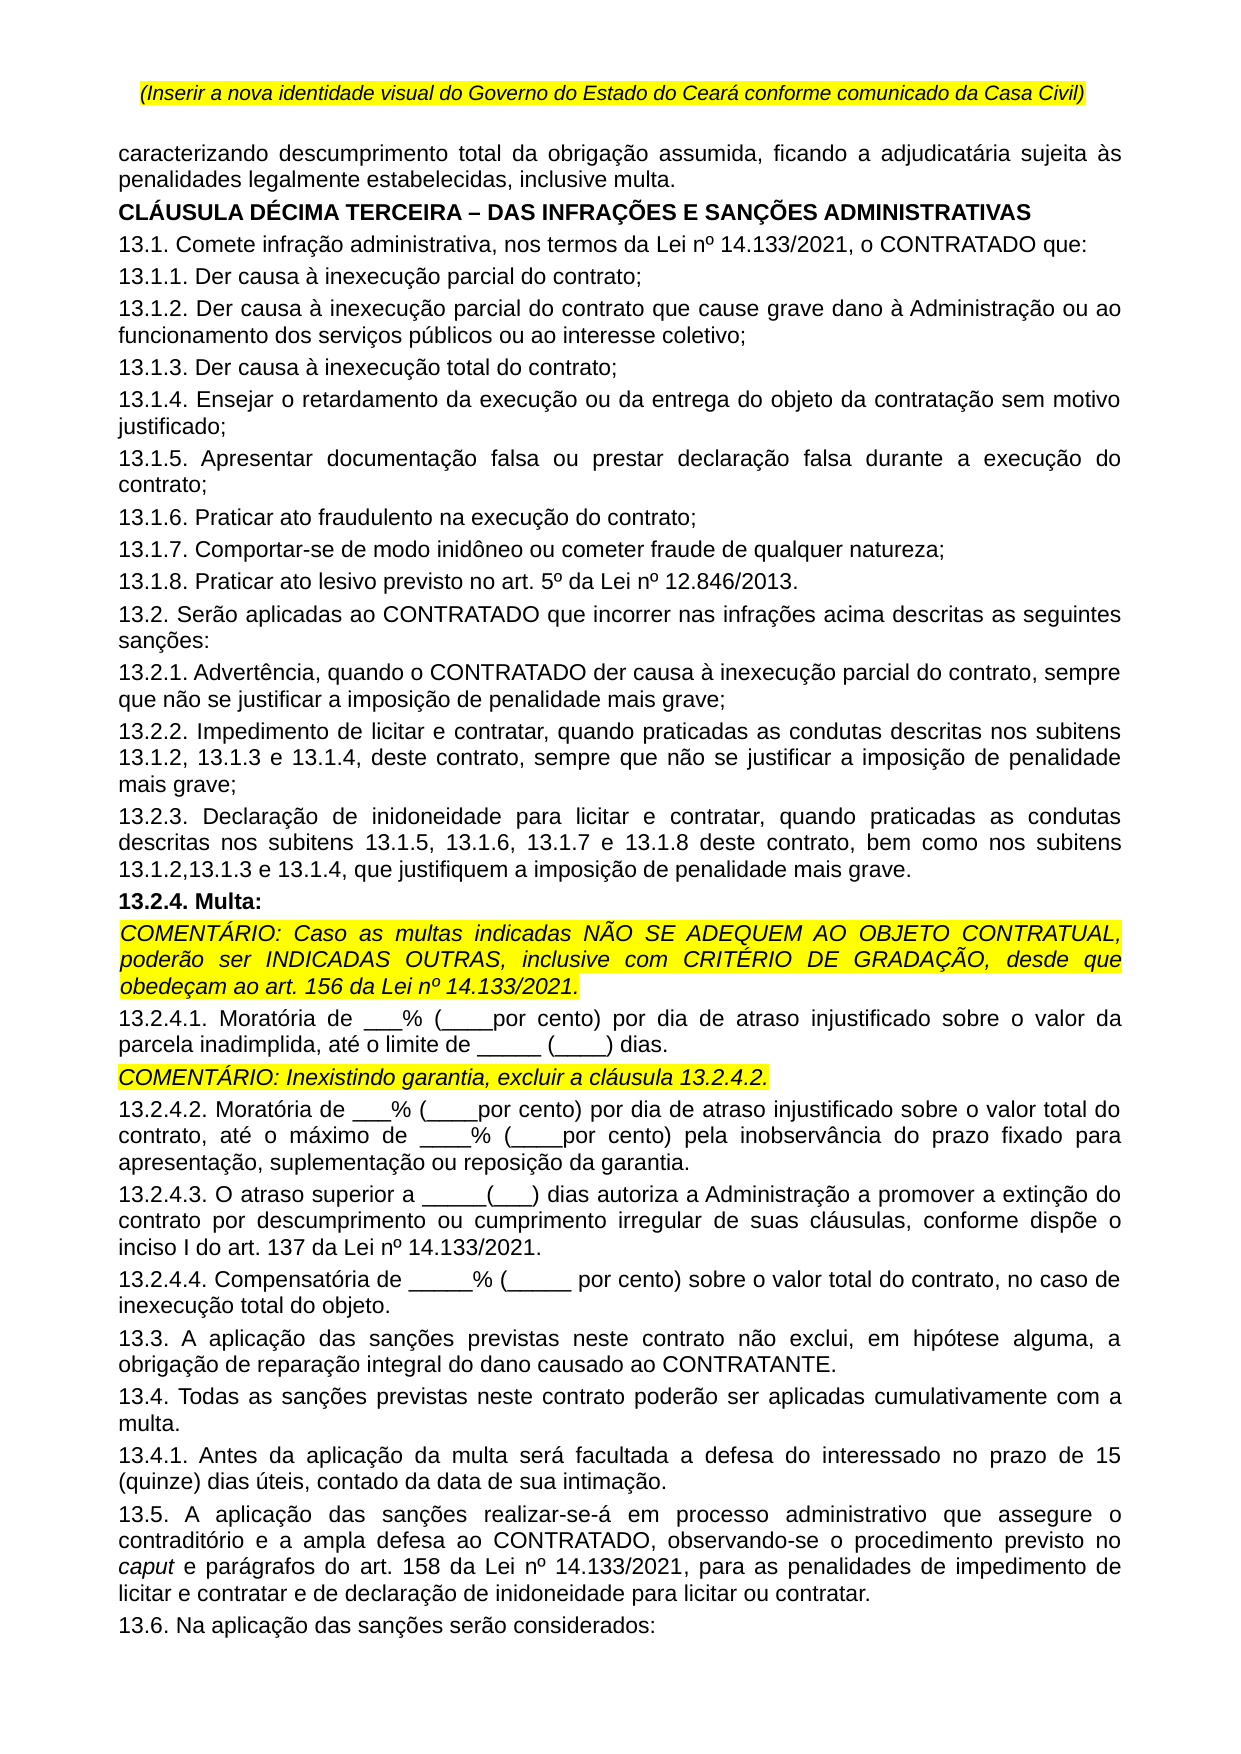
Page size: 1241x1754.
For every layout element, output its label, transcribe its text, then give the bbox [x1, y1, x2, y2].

text 13.1.2. Der causa à inexecução parcial do contrato que cause grave dano à Administração ou ao funcionamento dos serviços públicos ou ao interesse coletivo; [118, 295, 1122, 348]
text 13.2. Serão aplicadas ao CONTRATADO que incorrer nas infrações acima descritas as seguintes sanções: [118, 601, 1122, 653]
text 13.2.3. Declaração de inidoneidade para licitar e contratar, quando praticadas as condutas descritas nos subitens 13.1.5, 13.1.6, 13.1.7 e 13.1.8 deste contrato, bem como nos subitens 13.1.2,13.1.3 e 13.1.4, que justifiquem a imposição de penalidade mais grave. [118, 803, 1122, 882]
text 13.2.2. Impedimento de licitar e contratar, quando praticadas as condutas descritas nos subitens 13.1.2, 13.1.3 e 13.1.4, deste contrato, sempre que não se justificar a imposição de penalidade mais grave; [118, 718, 1122, 797]
text 13.1.6. Praticar ato fraudulento na execução do contrato; [118, 504, 1122, 530]
text 13.1. Comete infração administrativa, nos termos da Lei nº 14.133/2021, o CONTRATADO que: [118, 231, 1122, 257]
text CLÁUSULA DÉCIMA TERCEIRA – DAS INFRAÇÕES E SANÇÕES ADMINISTRATIVAS [118, 198, 1122, 225]
text 13.2.4.1. Moratória de ___% (____por cento) por dia de atraso injustificado sobre o valor da parcela inadimplida, até o limite de _____ (____) dias. [118, 1005, 1122, 1058]
text 13.2.4.4. Compensatória de _____% (_____ por cento) sobre o valor total do contrato, no caso de inexecução total do objeto. [118, 1266, 1122, 1319]
text 13.2.1. Advertência, quando o CONTRATADO der causa à inexecução parcial do contrato, sempre que não se justificar a imposição de penalidade mais grave; [118, 659, 1122, 712]
text 13.1.7. Comportar-se de modo inidôneo ou cometer fraude de qualquer natureza; [118, 536, 1122, 562]
text caracterizando descumprimento total da obrigação assumida, ficando a adjudicatária sujeita às penalidades legalmente estabelecidas, inclusive multa. [118, 140, 1122, 193]
text 13.2.4.2. Moratória de ___% (____por cento) por dia de atraso injustificado sobre o valor total do contrato, até o máximo de ____% (____por cento) pela inobservância do prazo fixado para apresentação, suplementação ou reposição da garantia. [118, 1096, 1122, 1175]
text 13.5. A aplicação das sanções realizar-se-á em processo administrativo que assegure o contraditório e a ampla defesa ao CONTRATADO, observando-se o procedimento previsto no caput e parágrafos do art. 158 da Lei nº 14.133/2021, para as penalidades de impedimento de licitar e contratar e de declaração de inidoneidade para licitar ou contratar. [118, 1501, 1122, 1606]
text 13.1.5. Apresentar documentação falsa ou prestar declaração falsa durante a execução do contrato; [118, 445, 1122, 498]
text COMENTÁRIO: Caso as multas indicadas NÃO SE ADEQUEM AO OBJETO CONTRATUAL, poderão ser INDICADAS OUTRAS, inclusive com CRITÉRIO DE GRADAÇÃO, desde que obedeçam ao art. 156 da Lei nº 14.133/2021. [120, 920, 1122, 999]
text 13.2.4. Multa: [118, 888, 1122, 914]
text 13.3. A aplicação das sanções previstas neste contrato não exclui, em hipótese alguma, a obrigação de reparação integral do dano causado ao CONTRATANTE. [118, 1325, 1122, 1377]
text 13.2.4.3. O atraso superior a _____(___) dias autoriza a Administração a promover a extinção do contrato por descumprimento ou cumprimento irregular de suas cláusulas, conforme dispõe o inciso I do art. 137 da Lei nº 14.133/2021. [118, 1181, 1122, 1260]
text 13.1.1. Der causa à inexecução parcial do contrato; [118, 263, 1122, 289]
text 13.1.8. Praticar ato lesivo previsto no art. 5º da Lei nº 12.846/2013. [118, 568, 1122, 594]
text 13.1.3. Der causa à inexecução total do contrato; [118, 354, 1122, 380]
text 13.6. Na aplicação das sanções serão considerados: [118, 1612, 1122, 1638]
text 13.4. Todas as sanções previstas neste contrato poderão ser aplicadas cumulativamente com a multa. [118, 1383, 1122, 1436]
text COMENTÁRIO: Inexistindo garantia, excluir a cláusula 13.2.4.2. [118, 1064, 1122, 1090]
text 13.4.1. Antes da aplicação da multa será facultada a defesa do interessado no prazo de 15 (quinze) dias úteis, contado da data de sua intimação. [118, 1442, 1122, 1495]
text 13.1.4. Ensejar o retardamento da execução ou da entrega do objeto da contratação sem motivo justificado; [118, 386, 1122, 439]
